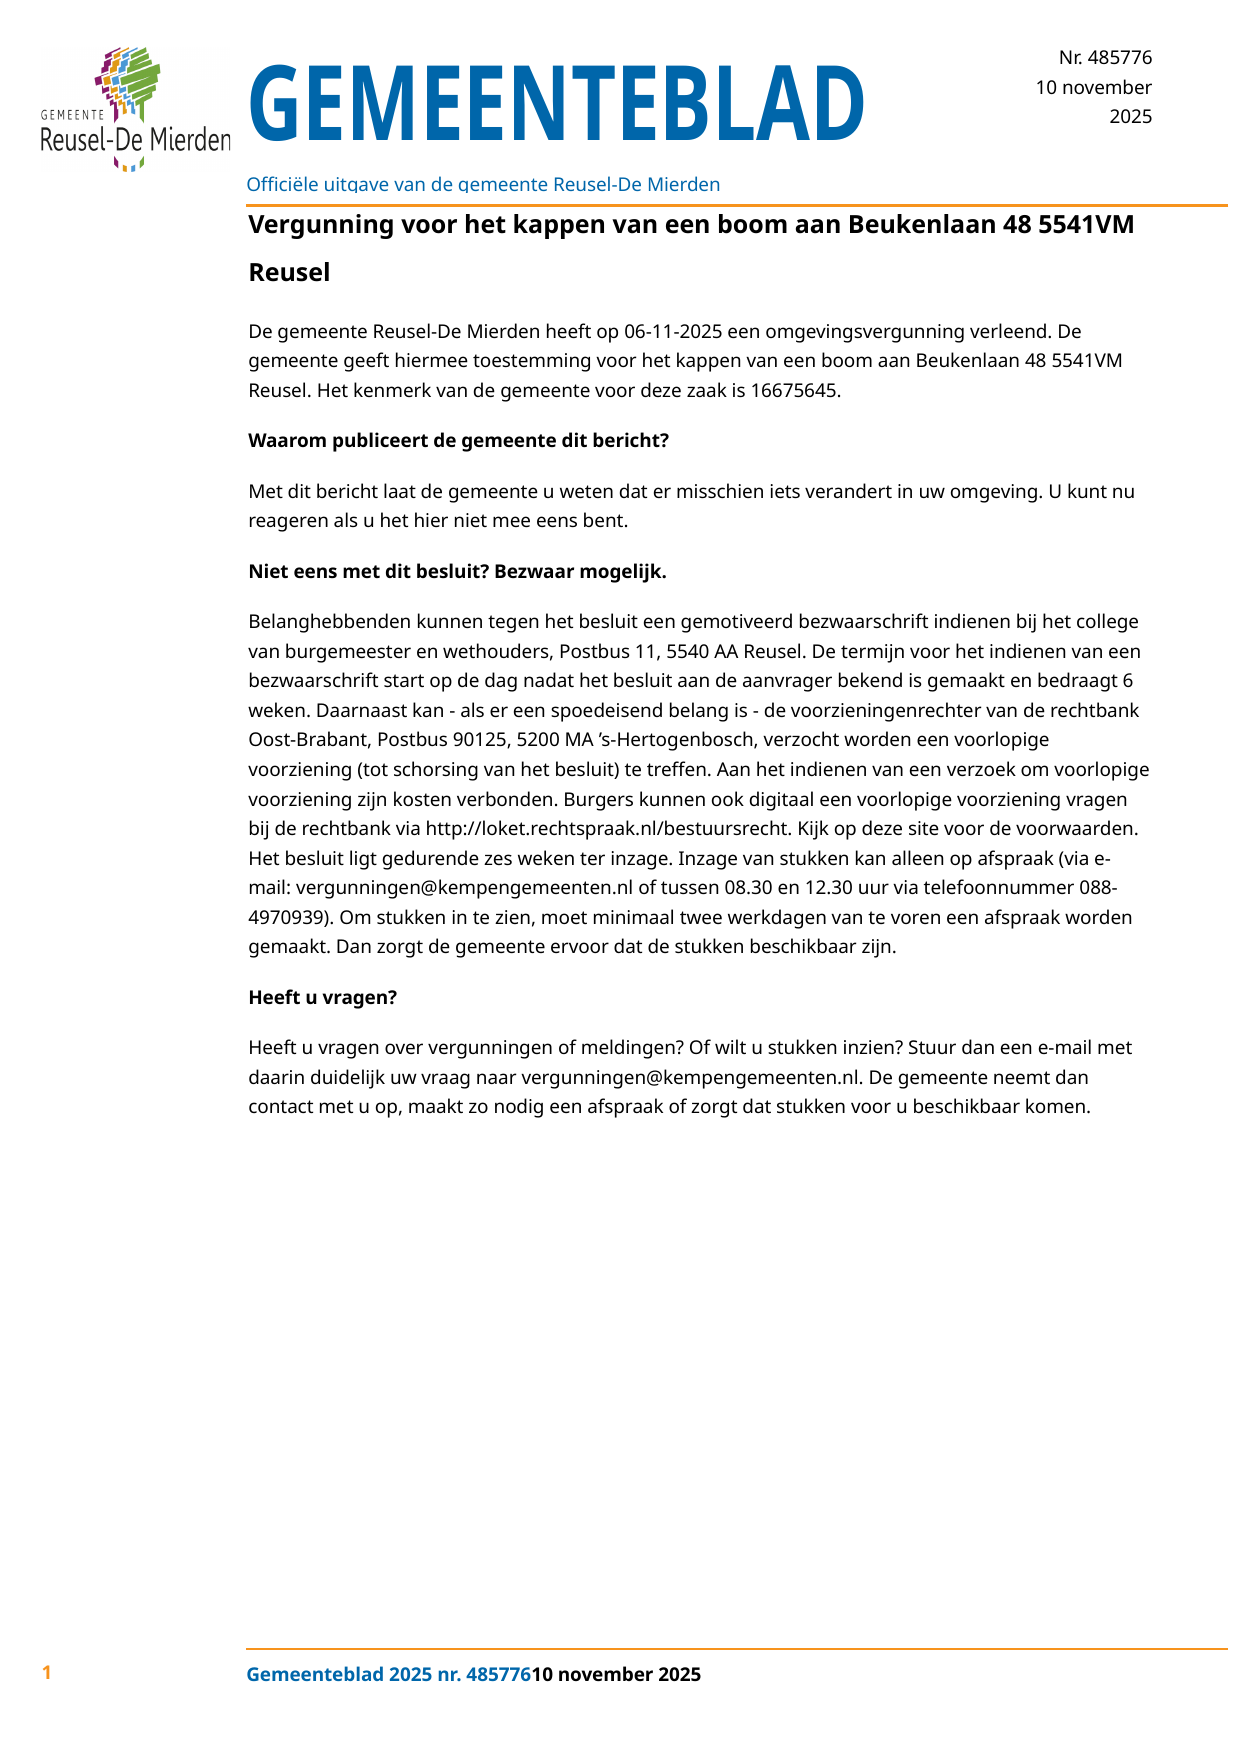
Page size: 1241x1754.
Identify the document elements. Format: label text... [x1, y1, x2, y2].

text Niet eens met dit besluit? Bezwaar mogelijk. [248, 558, 1152, 584]
text Belanghebbenden kunnen tegen het besluit een gemotiveerd bezwaarschrift indienen bij het college van burgemeester en wethouders, Postbus 11, 5540 AA Reusel. De termijn voor het indienen van een bezwaarschrift start op de dag nadat het besluit aan de aanvrager bekend is gemaakt en bedraagt 6 weken. Daarnaast kan - als er een spoedeisend belang is - de voorzieningenrechter van de rechtbank Oost-Brabant, Postbus 90125, 5200 MA ’s-Hertogenbosch, verzocht worden een voorlopige voorziening (tot schorsing van het besluit) te treffen. Aan het indienen van een verzoek om voorlopige voorziening zijn kosten verbonden. Burgers kunnen ook digitaal een voorlopige voorziening vragen bij de rechtbank via http://loket.rechtspraak.nl/bestuursrecht. Kijk op deze site voor de voorwaarden. Het besluit ligt gedurende zes weken ter inzage. Inzage van stukken kan alleen op afspraak (via e-mail: vergunningen@kempengemeenten.nl of tussen 08.30 en 12.30 uur via telefoonnummer 088-4970939). Om stukken in te zien, moet minimaal twee werkdagen van te voren een afspraak worden gemaakt. Dan zorgt de gemeente ervoor dat de stukken beschikbaar zijn. [248, 608, 1152, 959]
text Vergunning voor het kappen van een boom aan Beukenlaan 48 5541VM Reusel [248, 207, 1152, 288]
text Heeft u vragen? [248, 984, 1152, 1010]
text Heeft u vragen over vergunningen of meldingen? Of wilt u stukken inzien? Stuur dan een e-mail met daarin duidelijk uw vraag naar vergunningen@kempengemeenten.nl. De gemeente neemt dan contact met u op, maakt zo nodig een afspraak of zorgt dat stukken voor u beschikbaar komen. [248, 1034, 1152, 1119]
picture [41, 47, 231, 172]
text De gemeente Reusel-De Mierden heeft op 06-11-2025 een omgevingsvergunning verleend. De gemeente geeft hiermee toestemming voor het kappen van een boom aan Beukenlaan 48 5541VM Reusel. Het kenmerk van de gemeente voor deze zaak is 16675645. [248, 318, 1152, 403]
text Met dit bericht laat de gemeente u weten dat er misschien iets verandert in uw omgeving. U kunt nu reageren als u het hier niet mee eens bent. [248, 478, 1152, 533]
text Waarom publiceert de gemeente dit bericht? [248, 427, 1152, 453]
